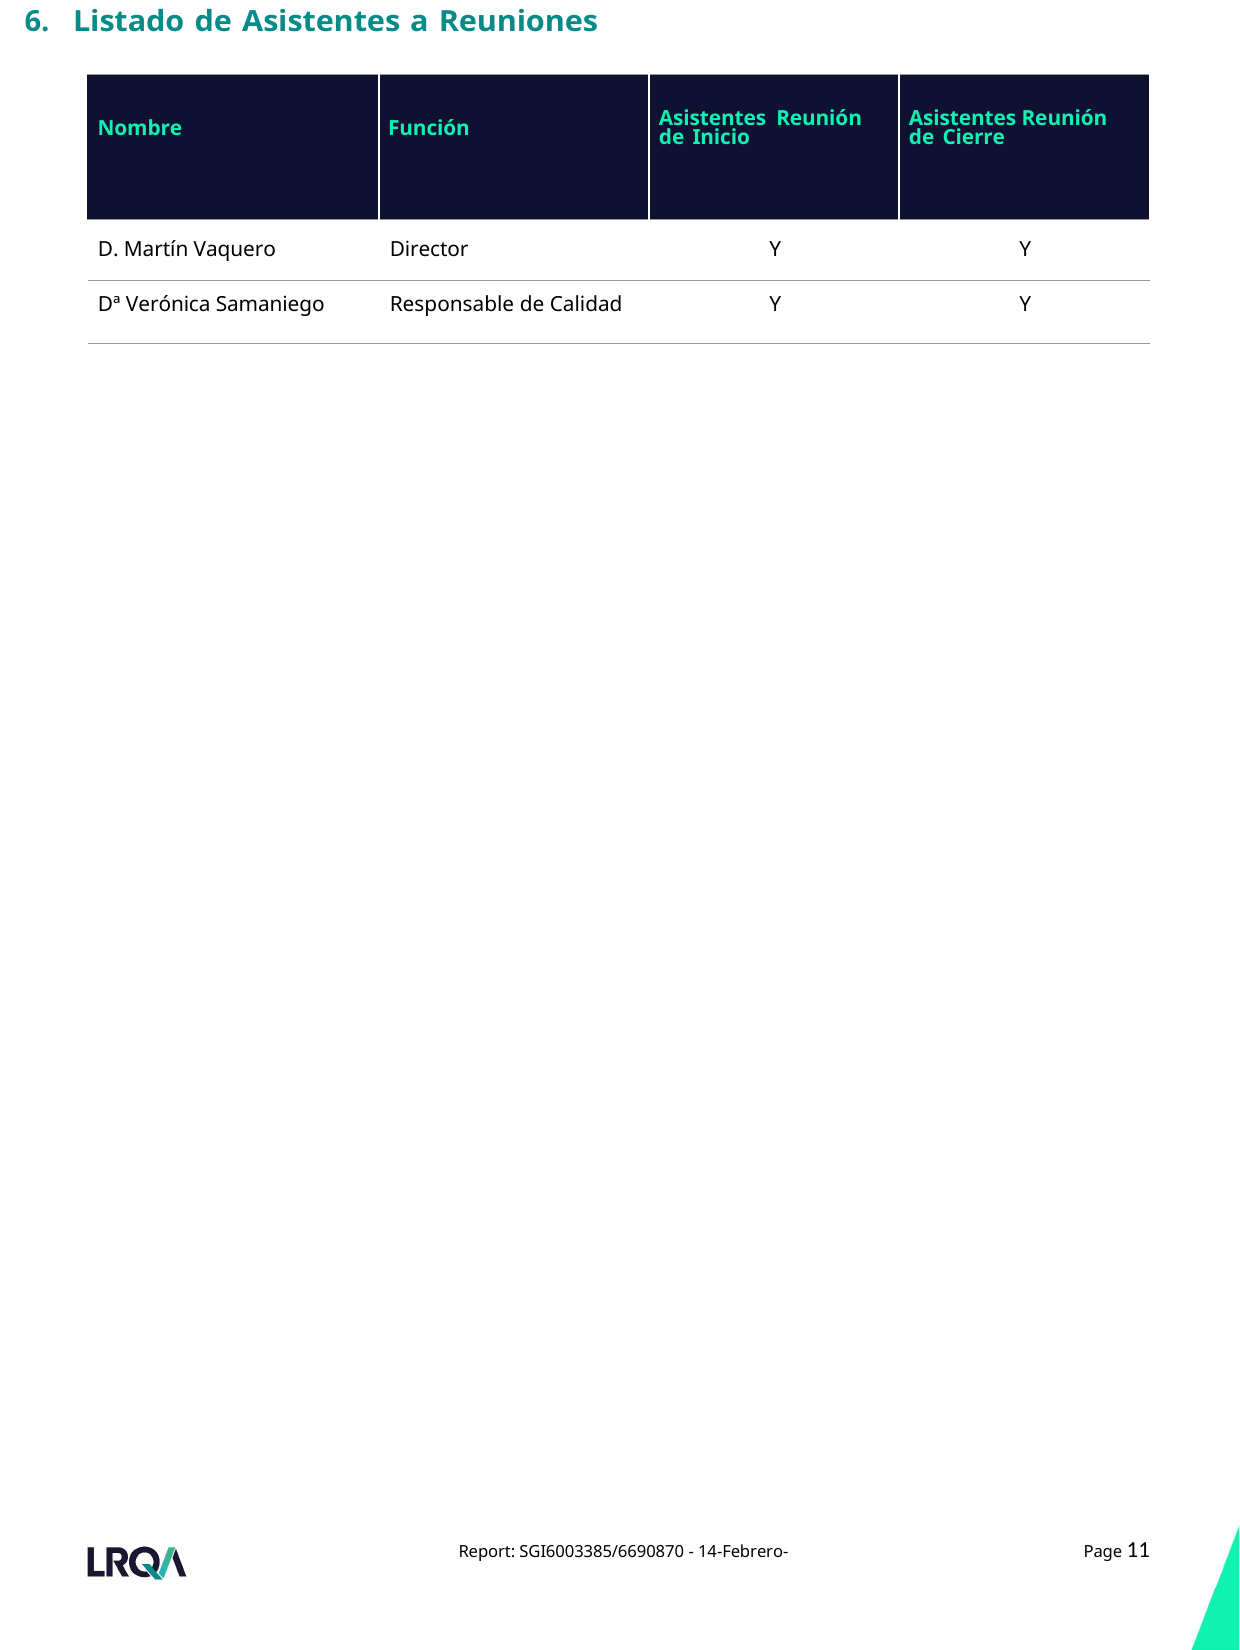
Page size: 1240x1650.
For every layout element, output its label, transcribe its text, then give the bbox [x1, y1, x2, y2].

table_cell Responsable de Calidad [355, 281, 692, 343]
table_header Director [355, 230, 692, 280]
table_header Nombre [87, 75, 378, 219]
table_cell Dª Verónica Samaniego [88, 281, 354, 343]
table_header Y [692, 230, 900, 280]
table_header Función [380, 75, 648, 219]
table_cell Y [900, 281, 1150, 343]
table_header Asistentes Reunión de Inicio [650, 75, 898, 219]
table_header D. Martín Vaquero [88, 230, 354, 280]
table_header Asistentes Reunión de Cierre [900, 75, 1149, 219]
list Listado de Asistentes a Reuniones [24, 0, 1239, 39]
table_header Y [900, 230, 1150, 280]
table_cell Y [692, 281, 900, 343]
